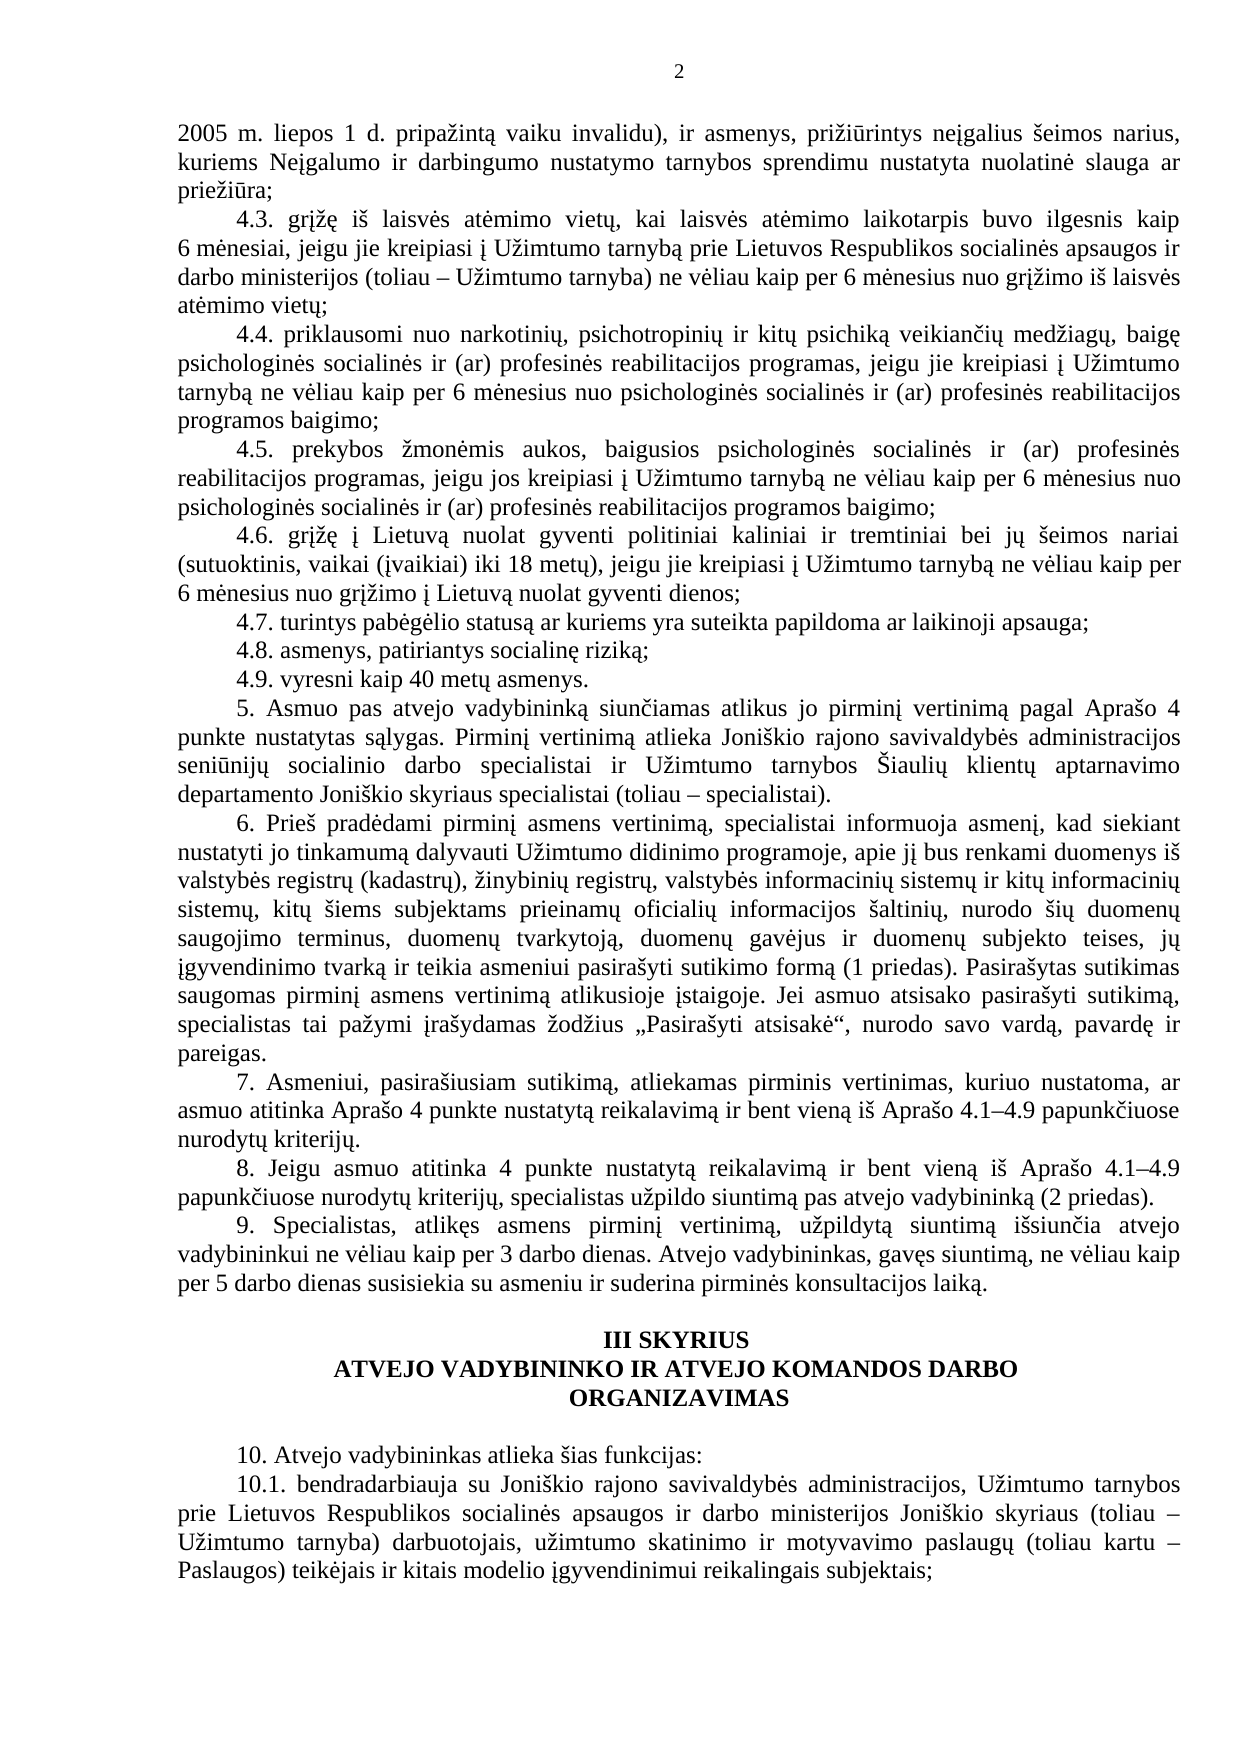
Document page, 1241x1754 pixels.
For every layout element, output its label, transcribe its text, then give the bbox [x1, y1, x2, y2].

subtitle ATVEJO VADYBININKO IR ATVEJO KOMANDOS DARBO [177, 1354, 1181, 1383]
text 10. Atvejo vadybininkas atlieka šias funkcijas: [177, 1441, 1181, 1469]
text 4.6. grįžę į Lietuvą nuolat gyventi politiniai kaliniai ir tremtiniai bei jų šeimos nariai (sutuoktinis, vaikai (įvaikiai) iki 18 metų), jeigu jie kreipiasi į Užimtumo tarnybą ne vėliau kaip per 6 mėnesius nuo grįžimo į Lietuvą nuolat gyventi dienos; [177, 521, 1181, 607]
text 9. Specialistas, atlikęs asmens pirminį vertinimą, užpildytą siuntimą išsiunčia atvejo vadybininkui ne vėliau kaip per 3 darbo dienas. Atvejo vadybininkas, gavęs siuntimą, ne vėliau kaip per 5 darbo dienas susisiekia su asmeniu ir suderina pirminės konsultacijos laiką. [177, 1211, 1181, 1297]
text 2005 m. liepos 1 d. pripažintą vaiku invalidu), ir asmenys, prižiūrintys neįgalius šeimos narius, kuriems Neįgalumo ir darbingumo nustatymo tarnybos sprendimu nustatyta nuolatinė slauga ar priežiūra; [177, 118, 1181, 204]
text 4.5. prekybos žmonėmis aukos, baigusios psichologinės socialinės ir (ar) profesinės reabilitacijos programas, jeigu jos kreipiasi į Užimtumo tarnybą ne vėliau kaip per 6 mėnesius nuo psichologinės socialinės ir (ar) profesinės reabilitacijos programos baigimo; [177, 434, 1181, 521]
text III SKYRIUS [177, 1326, 1181, 1354]
text 4.9. vyresni kaip 40 metų asmenys. [177, 664, 1181, 693]
text 6. Prieš pradėdami pirminį asmens vertinimą, specialistai informuoja asmenį, kad siekiant nustatyti jo tinkamumą dalyvauti Užimtumo didinimo programoje, apie jį bus renkami duomenys iš valstybės registrų (kadastrų), žinybinių registrų, valstybės informacinių sistemų ir kitų informacinių sistemų, kitų šiems subjektams prieinamų oficialių informacijos šaltinių, nurodo šių duomenų saugojimo terminus, duomenų tvarkytoją, duomenų gavėjus ir duomenų subjekto teises, jų įgyvendinimo tvarką ir teikia asmeniui pasirašyti sutikimo formą (1 priedas). Pasirašytas sutikimas saugomas pirminį asmens vertinimą atlikusioje įstaigoje. Jei asmuo atsisako pasirašyti sutikimą, specialistas tai pažymi įrašydamas žodžius „Pasirašyti atsisakė“, nurodo savo vardą, pavardę ir pareigas. [177, 808, 1181, 1067]
text 4.8. asmenys, patiriantys socialinę riziką; [177, 636, 1181, 664]
text 4.7. turintys pabėgėlio statusą ar kuriems yra suteikta papildoma ar laikinoji apsauga; [177, 607, 1181, 636]
text 10.1. bendradarbiauja su Joniškio rajono savivaldybės administracijos, Užimtumo tarnybos prie Lietuvos Respublikos socialinės apsaugos ir darbo ministerijos Joniškio skyriaus (toliau – Užimtumo tarnyba) darbuotojais, užimtumo skatinimo ir motyvavimo paslaugų (toliau kartu – Paslaugos) teikėjais ir kitais modelio įgyvendinimui reikalingais subjektais; [177, 1469, 1181, 1584]
text 7. Asmeniui, pasirašiusiam sutikimą, atliekamas pirminis vertinimas, kuriuo nustatoma, ar asmuo atitinka Aprašo 4 punkte nustatytą reikalavimą ir bent vieną iš Aprašo 4.1–4.9 papunkčiuose nurodytų kriterijų. [177, 1067, 1181, 1153]
text 5. Asmuo pas atvejo vadybininką siunčiamas atlikus jo pirminį vertinimą pagal Aprašo 4 punkte nustatytas sąlygas. Pirminį vertinimą atlieka Joniškio rajono savivaldybės administracijos seniūnijų socialinio darbo specialistai ir Užimtumo tarnybos Šiaulių klientų aptarnavimo departamento Joniškio skyriaus specialistai (toliau – specialistai). [177, 693, 1181, 808]
text 4.4. priklausomi nuo narkotinių, psichotropinių ir kitų psichiką veikiančių medžiagų, baigę psichologinės socialinės ir (ar) profesinės reabilitacijos programas, jeigu jie kreipiasi į Užimtumo tarnybą ne vėliau kaip per 6 mėnesius nuo psichologinės socialinės ir (ar) profesinės reabilitacijos programos baigimo; [177, 319, 1181, 434]
text ORGANIZAVIMAS [177, 1383, 1181, 1412]
text 8. Jeigu asmuo atitinka 4 punkte nustatytą reikalavimą ir bent vieną iš Aprašo 4.1–4.9 papunkčiuose nurodytų kriterijų, specialistas užpildo siuntimą pas atvejo vadybininką (2 priedas). [177, 1153, 1181, 1211]
text 4.3. grįžę iš laisvės atėmimo vietų, kai laisvės atėmimo laikotarpis buvo ilgesnis kaip 6 mėnesiai, jeigu jie kreipiasi į Užimtumo tarnybą prie Lietuvos Respublikos socialinės apsaugos ir darbo ministerijos (toliau – Užimtumo tarnyba) ne vėliau kaip per 6 mėnesius nuo grįžimo iš laisvės atėmimo vietų; [177, 204, 1181, 319]
